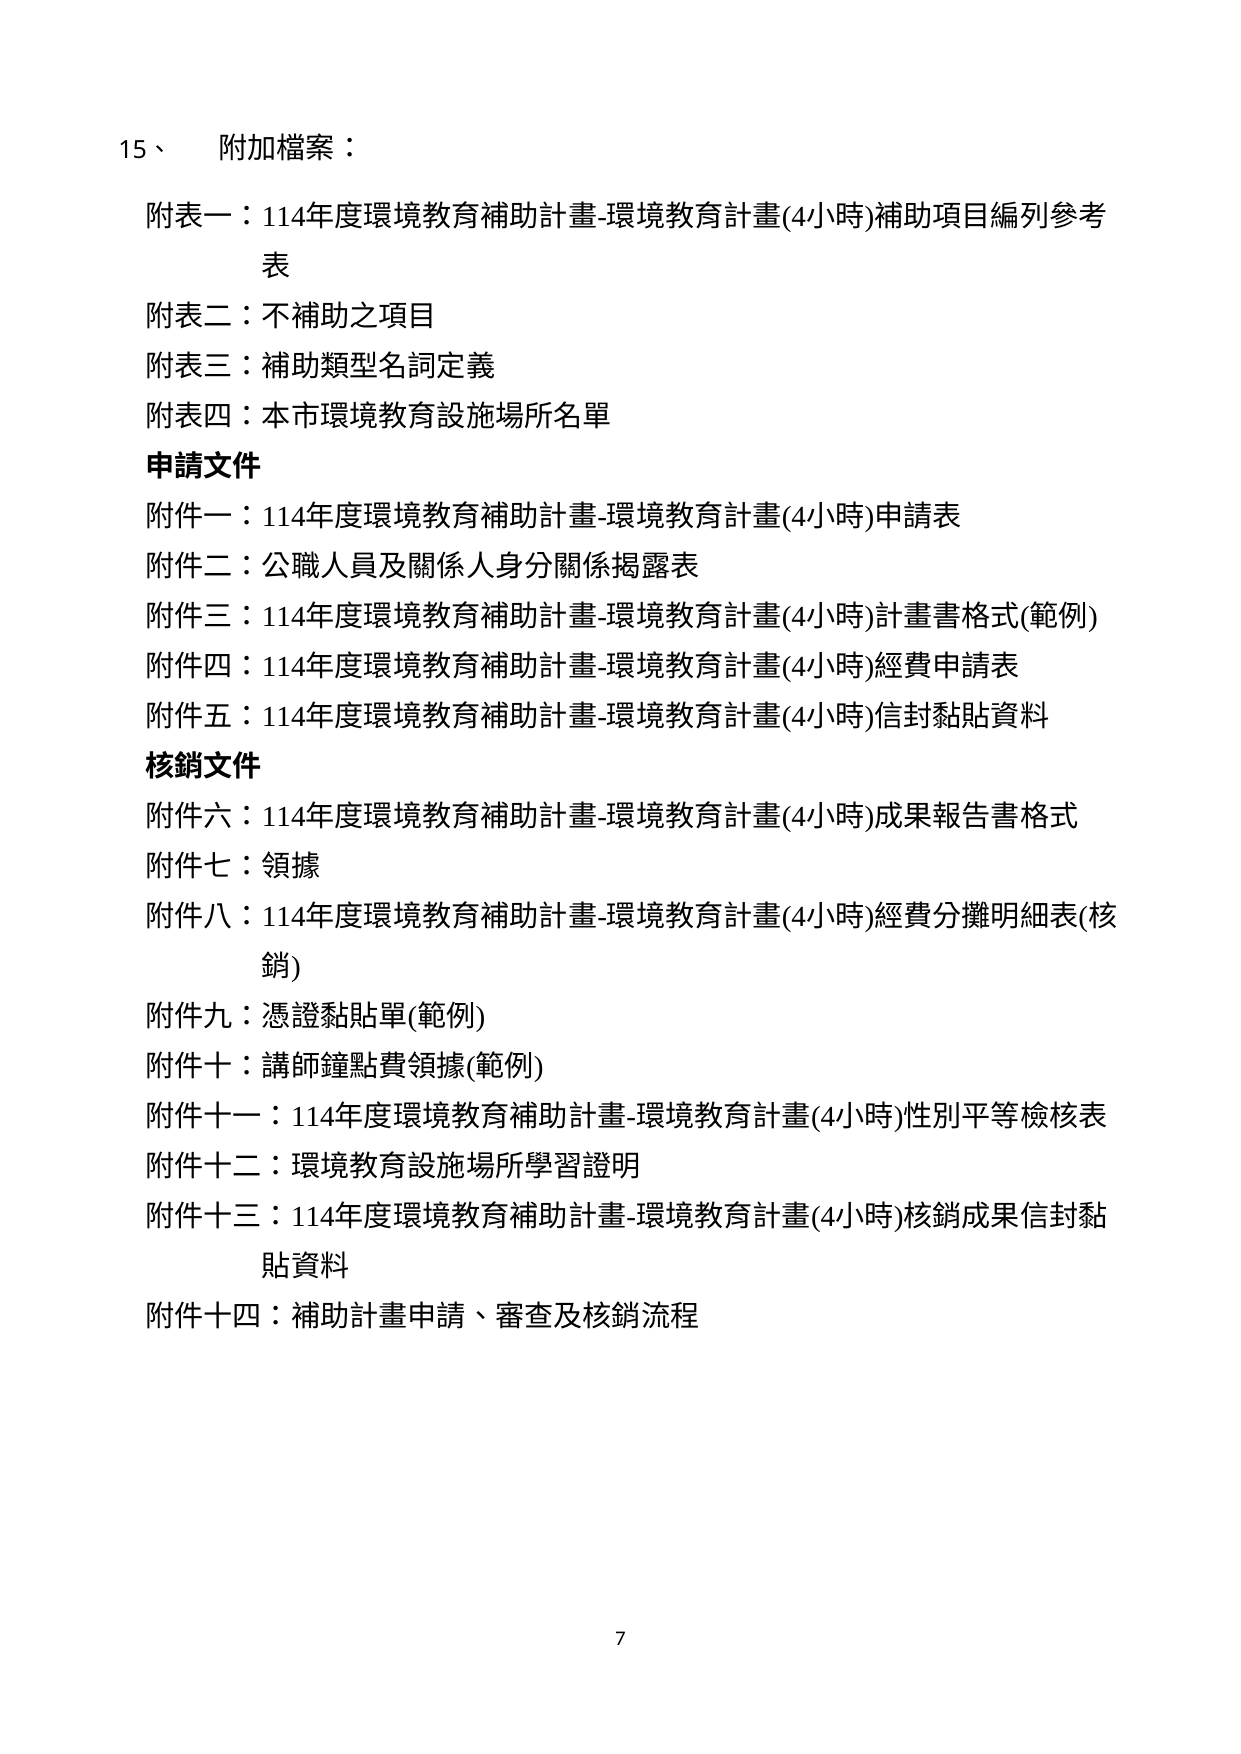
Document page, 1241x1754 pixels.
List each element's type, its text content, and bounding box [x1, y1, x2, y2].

text 附件四：114年度環境教育補助計畫-環境教育計畫(4小時)經費申請表 [145, 636, 1122, 686]
text 附件十三：114年度環境教育補助計畫-環境教育計畫(4小時)核銷成果信封黏貼資料 [145, 1186, 1122, 1286]
text 附件一：114年度環境教育補助計畫-環境教育計畫(4小時)申請表 [145, 486, 1122, 536]
text 附件十四：補助計畫申請、審查及核銷流程 [145, 1286, 1122, 1336]
text 附件七：領據 [145, 836, 1122, 886]
text 核銷文件 [145, 736, 1122, 786]
text 附件六：114年度環境教育補助計畫-環境教育計畫(4小時)成果報告書格式 [145, 786, 1122, 836]
text 附件二：公職人員及關係人身分關係揭露表 [145, 536, 1122, 586]
text 附件五：114年度環境教育補助計畫-環境教育計畫(4小時)信封黏貼資料 [145, 686, 1122, 736]
text 附表一：114年度環境教育補助計畫-環境教育計畫(4小時)補助項目編列參考表 [145, 186, 1122, 286]
text 附件十二：環境教育設施場所學習證明 [145, 1136, 1122, 1186]
text 附件十：講師鐘點費領據(範例) [145, 1036, 1122, 1086]
text 附件三：114年度環境教育補助計畫-環境教育計畫(4小時)計畫書格式(範例) [145, 586, 1122, 636]
text 附件八：114年度環境教育補助計畫-環境教育計畫(4小時)經費分攤明細表(核銷) [145, 886, 1122, 986]
text 附件九：憑證黏貼單(範例) [145, 986, 1122, 1036]
text 附表二：不補助之項目 [145, 286, 1122, 336]
text 附表三：補助類型名詞定義 [145, 336, 1122, 386]
text 申請文件 [145, 436, 1122, 486]
list 附加檔案： [118, 126, 1118, 167]
text 附件十一：114年度環境教育補助計畫-環境教育計畫(4小時)性別平等檢核表 [145, 1086, 1122, 1136]
text 附表四：本市環境教育設施場所名單 [145, 386, 1122, 436]
